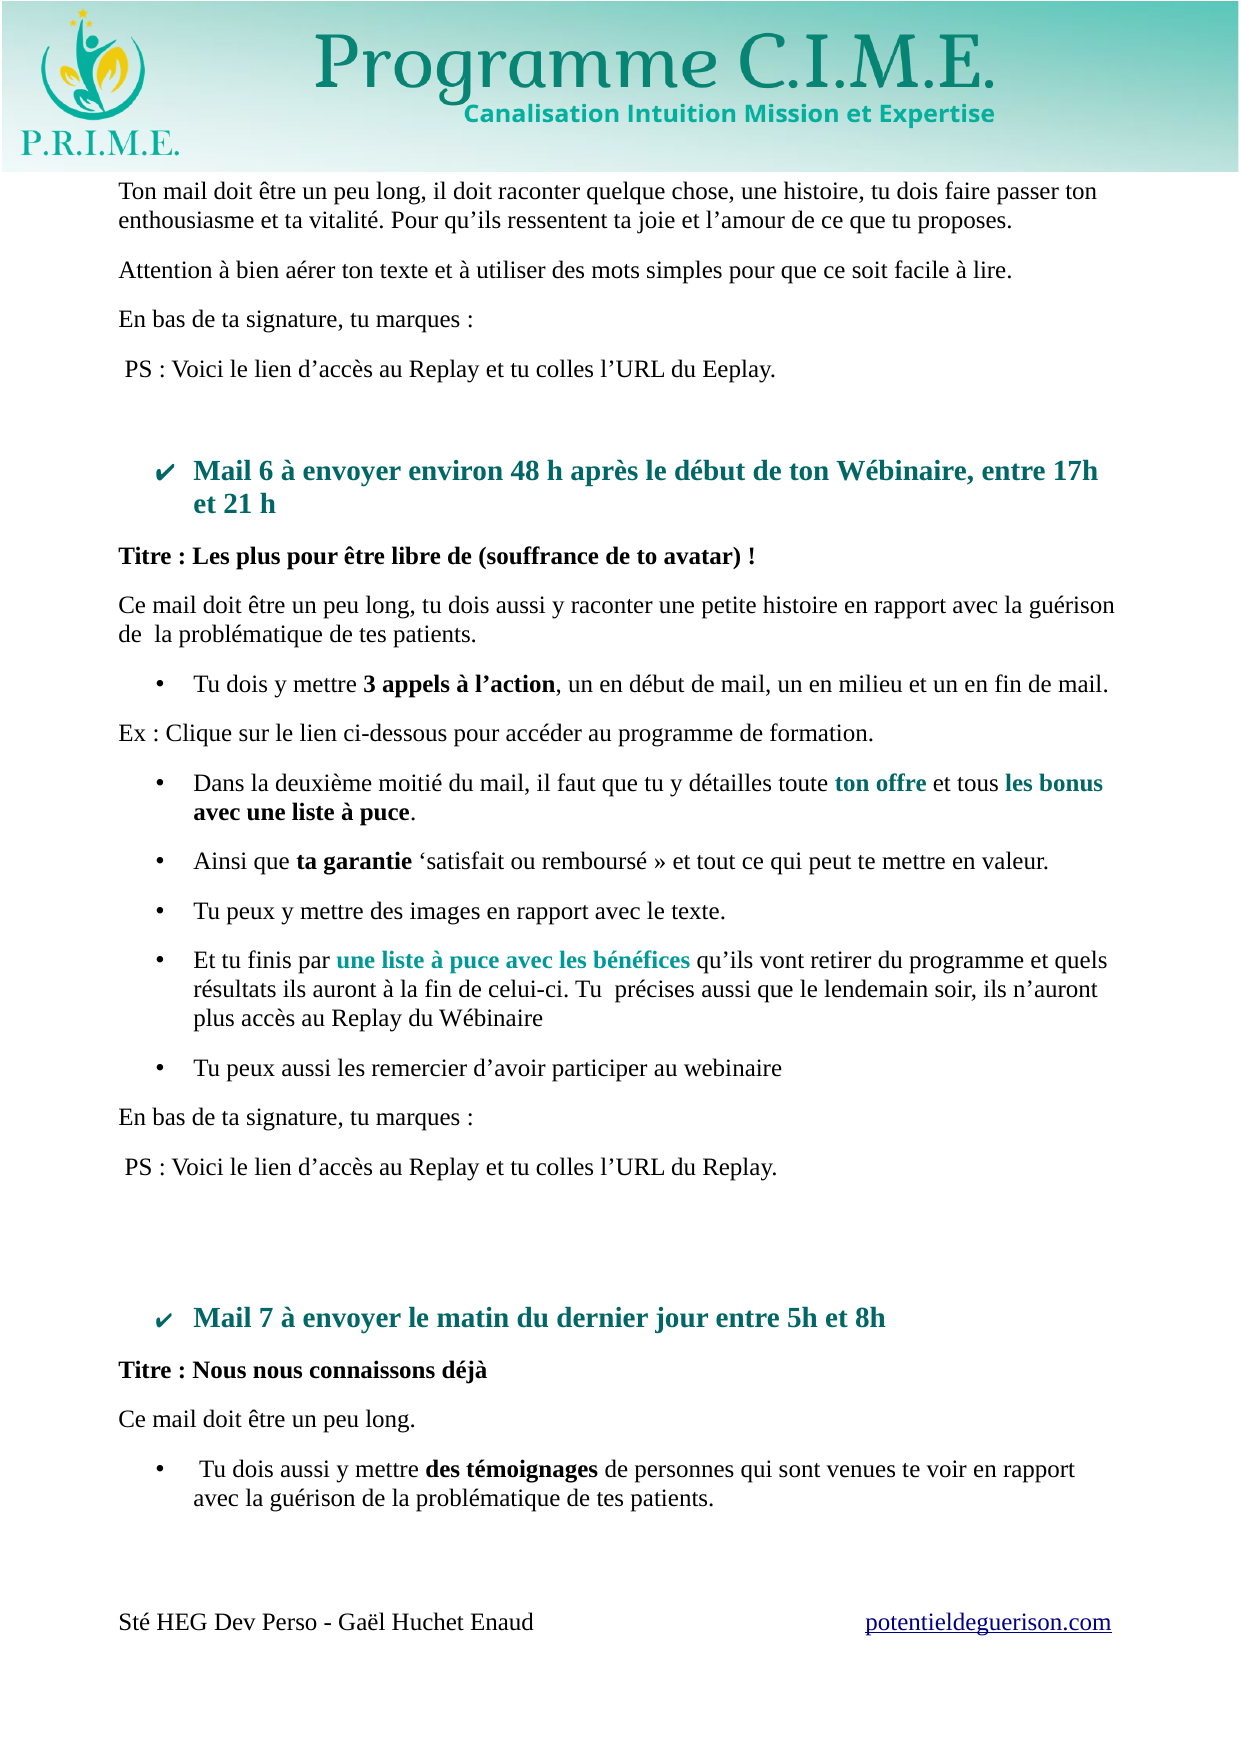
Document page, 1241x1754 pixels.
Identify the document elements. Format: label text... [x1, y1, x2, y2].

text PS : Voici le lien d’accès au Replay et tu colles l’URL du Replay. [118, 1152, 1122, 1181]
text Ton mail doit être un peu long, il doit raconter quelque chose, une histoire, tu dois faire passer ton enthousiasme et ta vitalité. Pour qu’ils ressentent ta joie et l’amour de ce que tu proposes. [118, 176, 1122, 234]
text PS : Voici le lien d’accès au Replay et tu colles l’URL du Eeplay. [118, 354, 1122, 383]
picture [2, 1, 1239, 172]
list Mail 6 à envoyer environ 48 h après le début de ton Wébinaire, entre 17h et 21 h [156, 453, 1122, 520]
text Ce mail doit être un peu long. [118, 1404, 1122, 1433]
text Ce mail doit être un peu long, tu dois aussi y raconter une petite histoire en rapport avec la guérison de la problématique de tes patients. [118, 591, 1122, 648]
list Tu peux y mettre des images en rapport avec le texte. [156, 896, 1122, 925]
text Titre : Les plus pour être libre de (souffrance de to avatar) ! [118, 541, 1122, 570]
list Et tu finis par une liste à puce avec les bénéfices qu’ils vont retirer du programme et quels résultats ils auront à la fin de celui-ci. Tu précises aussi que le lendemain soir, ils n’auront plus accès au Replay du Wébinaire [156, 946, 1122, 1032]
list Tu dois aussi y mettre des témoignages de personnes qui sont venues te voir en rapport avec la guérison de la problématique de tes patients. [156, 1454, 1122, 1512]
list Tu peux aussi les remercier d’avoir participer au webinaire [156, 1053, 1122, 1081]
text Ex : Clique sur le lien ci-dessous pour accéder au programme de formation. [118, 718, 1122, 747]
text En bas de ta signature, tu marques : [118, 304, 1122, 333]
list Ainsi que ta garantie ‘satisfait ou remboursé » et tout ce qui peut te mettre en valeur. [156, 846, 1122, 875]
text Attention à bien aérer ton texte et à utiliser des mots simples pour que ce soit facile à lire. [118, 255, 1122, 283]
list Mail 7 à envoyer le matin du dernier jour entre 5h et 8h [156, 1301, 1122, 1334]
text En bas de ta signature, tu marques : [118, 1102, 1122, 1131]
list Dans la deuxième moitié du mail, il faut que tu y détailles toute ton offre et tous les bonus avec une liste à puce. [156, 768, 1122, 826]
list Tu dois y mettre 3 appels à l’action, un en début de mail, un en milieu et un en fin de mail. [156, 669, 1122, 698]
text Titre : Nous nous connaissons déjà [118, 1355, 1122, 1384]
